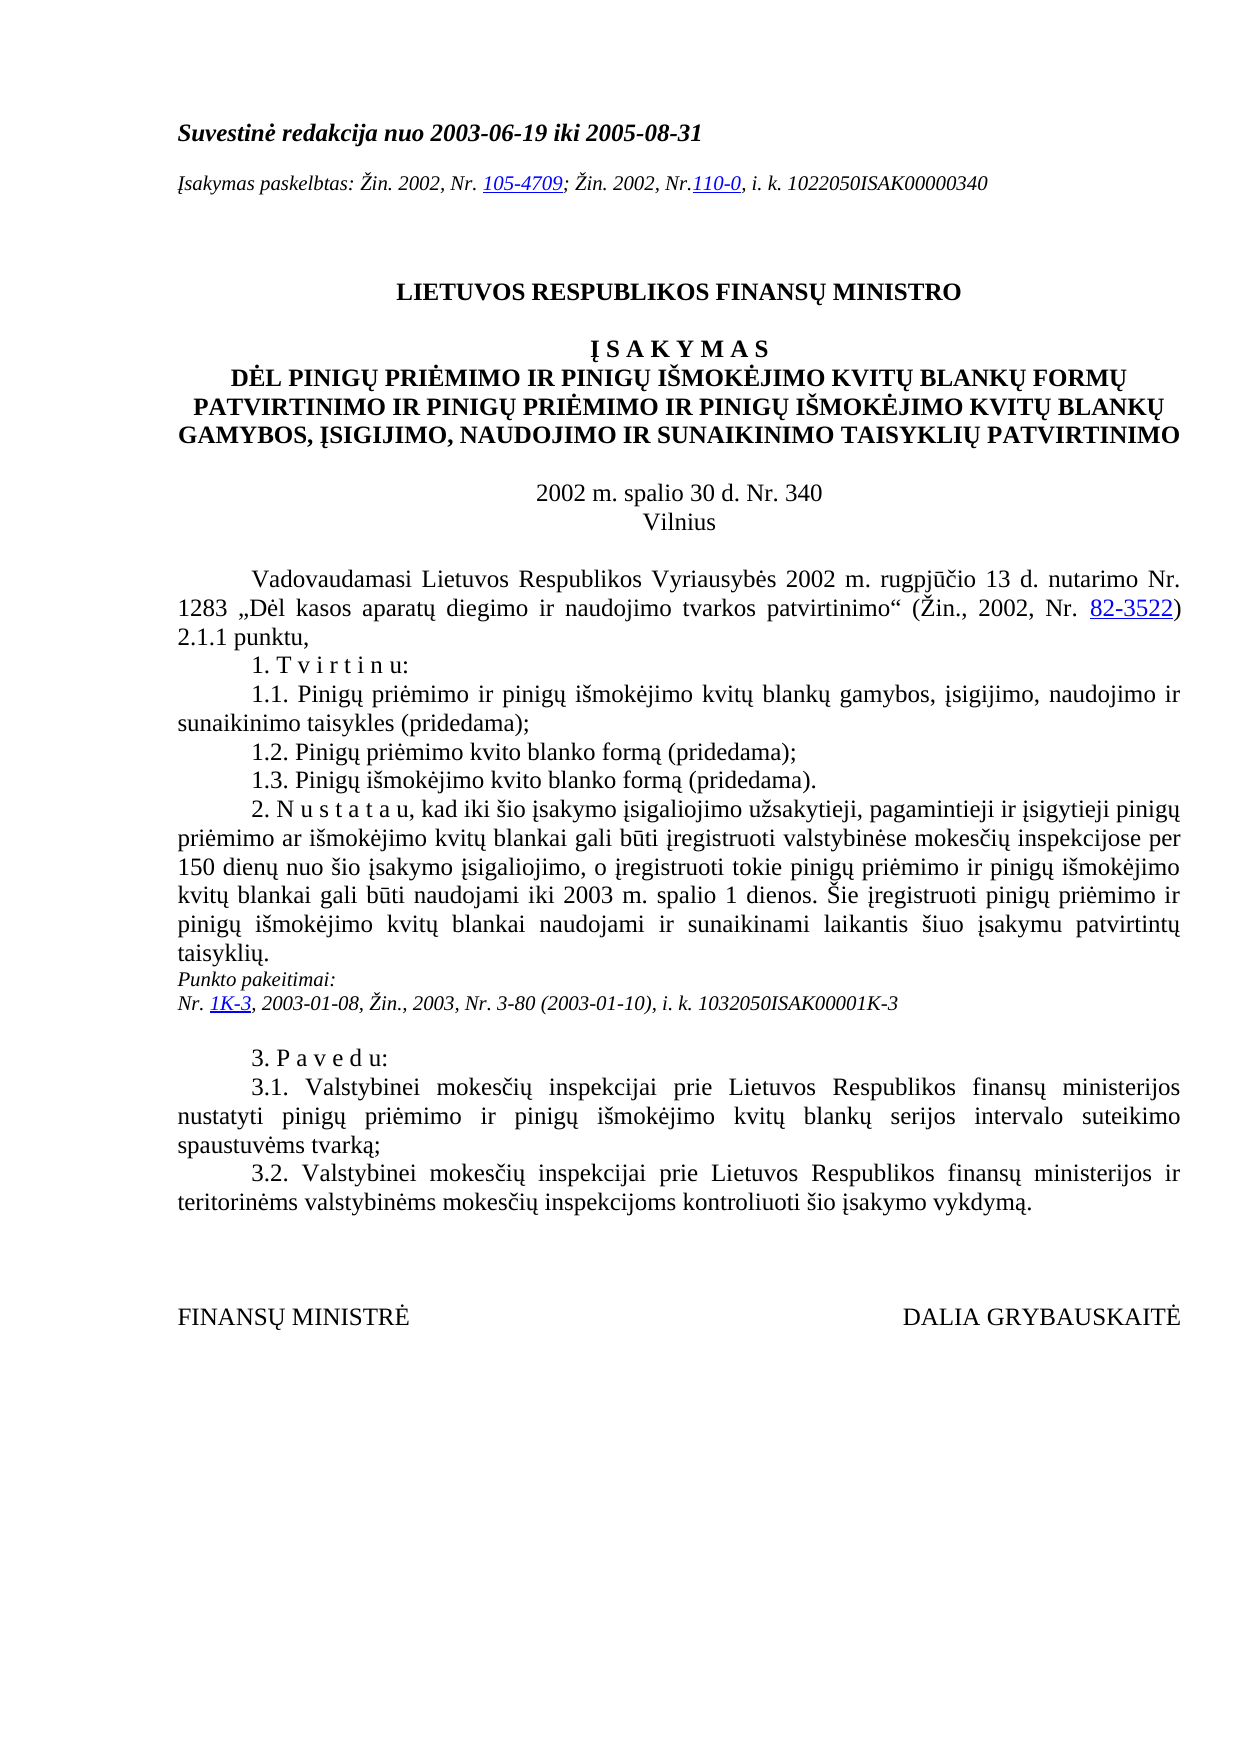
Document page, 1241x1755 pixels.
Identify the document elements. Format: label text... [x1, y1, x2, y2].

text 3.2. Valstybinei mokesčių inspekcijai prie Lietuvos Respublikos finansų ministerijos ir teritorinėms valstybinėms mokesčių inspekcijoms kontroliuoti šio įsakymo vykdymą. [177, 1158, 1181, 1216]
text Vilnius [177, 507, 1181, 535]
text 3. Pavedu: [177, 1043, 1181, 1072]
text DĖL PINIGŲ PRIĖMIMO IR PINIGŲ IŠMOKĖJIMO KVITŲ BLANKŲ FORMŲ PATVIRTINIMO IR PINIGŲ PRIĖMIMO IR PINIGŲ IŠMOKĖJIMO KVITŲ BLANKŲ GAMYBOS, ĮSIGIJIMO, NAUDOJIMO IR SUNAIKINIMO TAISYKLIŲ PATVIRTINIMO [177, 363, 1181, 449]
text 1.2. Pinigų priėmimo kvito blanko formą (pridedama); [177, 737, 1181, 765]
text 3.1. Valstybinei mokesčių inspekcijai prie Lietuvos Respublikos finansų ministerijos nustatyti pinigų priėmimo ir pinigų išmokėjimo kvitų blankų serijos intervalo suteikimo spaustuvėms tvarką; [177, 1072, 1181, 1158]
text Vadovaudamasi Lietuvos Respublikos Vyriausybės 2002 m. rugpjūčio 13 d. nutarimo Nr. 1283 „Dėl kasos aparatų diegimo ir naudojimo tvarkos patvirtinimo“ (Žin., 2002, Nr. 82-3522) 2.1.1 punktu, [177, 564, 1181, 650]
text 1.3. Pinigų išmokėjimo kvito blanko formą (pridedama). [177, 765, 1181, 794]
text 2. Nustatau, kad iki šio įsakymo įsigaliojimo užsakytieji, pagamintieji ir įsigytieji pinigų priėmimo ar išmokėjimo kvitų blankai gali būti įregistruoti valstybinėse mokesčių inspekcijose per 150 dienų nuo šio įsakymo įsigaliojimo, o įregistruoti tokie pinigų priėmimo ir pinigų išmokėjimo kvitų blankai gali būti naudojami iki 2003 m. spalio 1 dienos. Šie įregistruoti pinigų priėmimo ir pinigų išmokėjimo kvitų blankai naudojami ir sunaikinami laikantis šiuo įsakymu patvirtintų taisyklių. [177, 794, 1181, 967]
text FINANSŲ MINISTRĖ DALIA GRYBAUSKAITĖ [177, 1302, 1181, 1331]
text 1.1. Pinigų priėmimo ir pinigų išmokėjimo kvitų blankų gamybos, įsigijimo, naudojimo ir sunaikinimo taisykles (pridedama); [177, 679, 1181, 737]
text 2002 m. spalio 30 d. Nr. 340 [177, 478, 1181, 507]
text Į S A K Y M A S [177, 334, 1181, 363]
text 1. Tvirtinu: [177, 650, 1181, 679]
text LIETUVOS RESPUBLIKOS FINANSŲ MINISTRO [177, 277, 1181, 305]
text Nr. 1K-3, 2003-01-08, Žin., 2003, Nr. 3-80 (2003-01-10), i. k. 1032050ISAK00001K-3 [177, 991, 1181, 1015]
text Suvestinė redakcija nuo 2003-06-19 iki 2005-08-31 [177, 118, 1181, 147]
text Punkto pakeitimai: [177, 967, 1181, 991]
text Įsakymas paskelbtas: Žin. 2002, Nr. 105-4709; Žin. 2002, Nr.110-0, i. k. 1022050ISAK00000340 [177, 171, 1181, 195]
